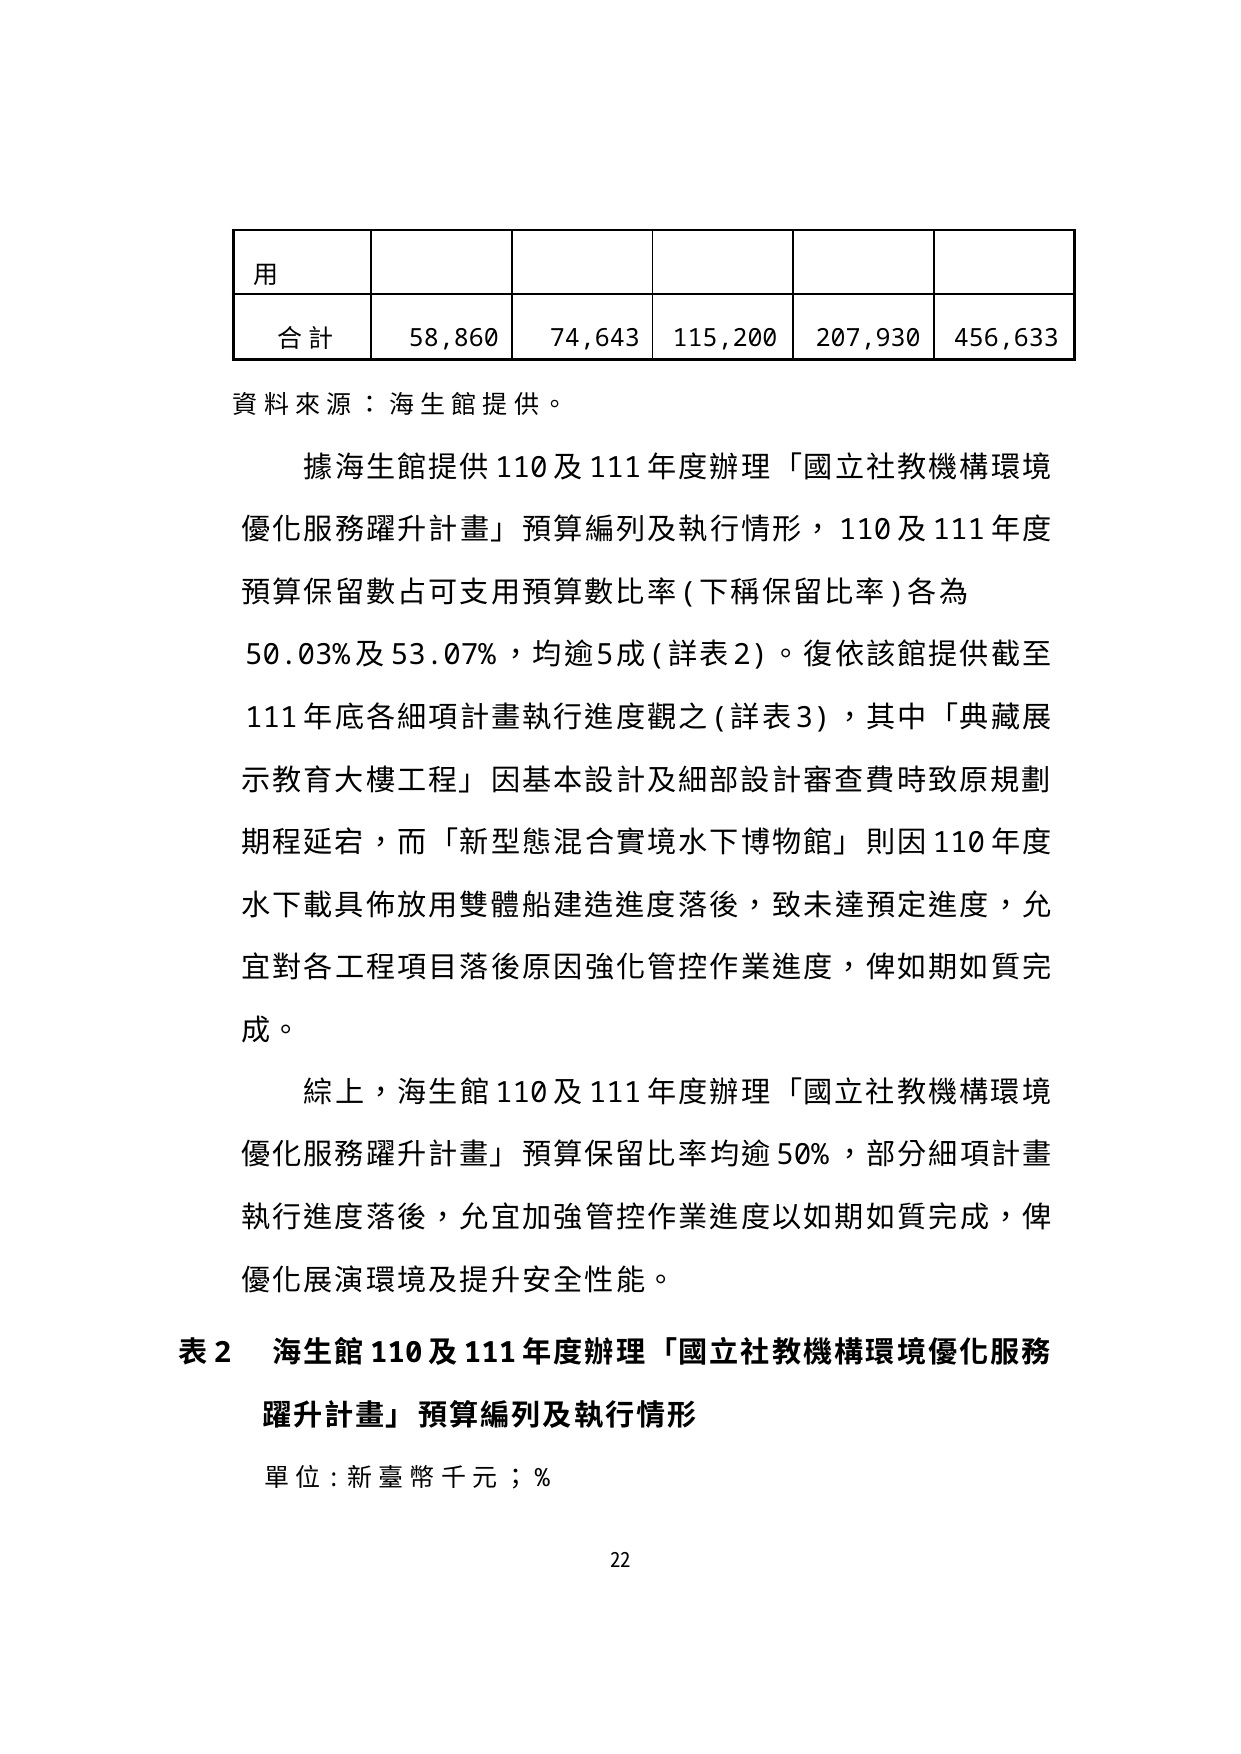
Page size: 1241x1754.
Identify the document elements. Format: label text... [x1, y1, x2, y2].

table_cell 合計 [235, 295, 370, 357]
table_cell [513, 231, 652, 293]
table_cell [794, 231, 933, 293]
table_cell 456,633 [935, 295, 1073, 357]
text 綜上，海生館110及111年度辦理「國立社教機構環境優化服務躍升計畫」預算保留比率均逾50%，部分細項計畫執行進度落後，允宜加強管控作業進度以如期如質完成，俾優化展演環境及提升安全性能。 [236, 1048, 1063, 1298]
text 表2 海生館110及111年度辦理「國立社教機構環境優化服務躍升計畫」預算編列及執行情形 單位:新臺幣千元；% [177, 1308, 1063, 1496]
text 據海生館提供110及111年度辦理「國立社教機構環境優化服務躍升計畫」預算編列及執行情形，110及111年度預算保留數占可支用預算數比率(下稱保留比率)各為50.03%及53.07%，均逾5成(詳表2)。復依該館提供截至111年底各細項計畫執行進度觀之(詳表3)，其中「典藏展示教育大樓工程」因基本設計及細部設計審查費時致原規劃期程延宕，而「新型態混合實境水下博物館」則因110年度水下載具佈放用雙體船建造進度落後，致未達預定進度，允宜對各工程項目落後原因強化管控作業進度，俾如期如質完成。 [236, 423, 1063, 1048]
table_cell 用 [235, 231, 370, 293]
table_cell 115,200 [653, 295, 792, 357]
table_cell 207,930 [794, 295, 933, 357]
table_cell 74,643 [513, 295, 652, 357]
table_cell 58,860 [372, 295, 511, 357]
table_cell [372, 231, 511, 293]
table_cell [935, 231, 1073, 293]
table_cell [653, 231, 792, 293]
text 資料來源：海生館提供。 [222, 361, 1063, 423]
